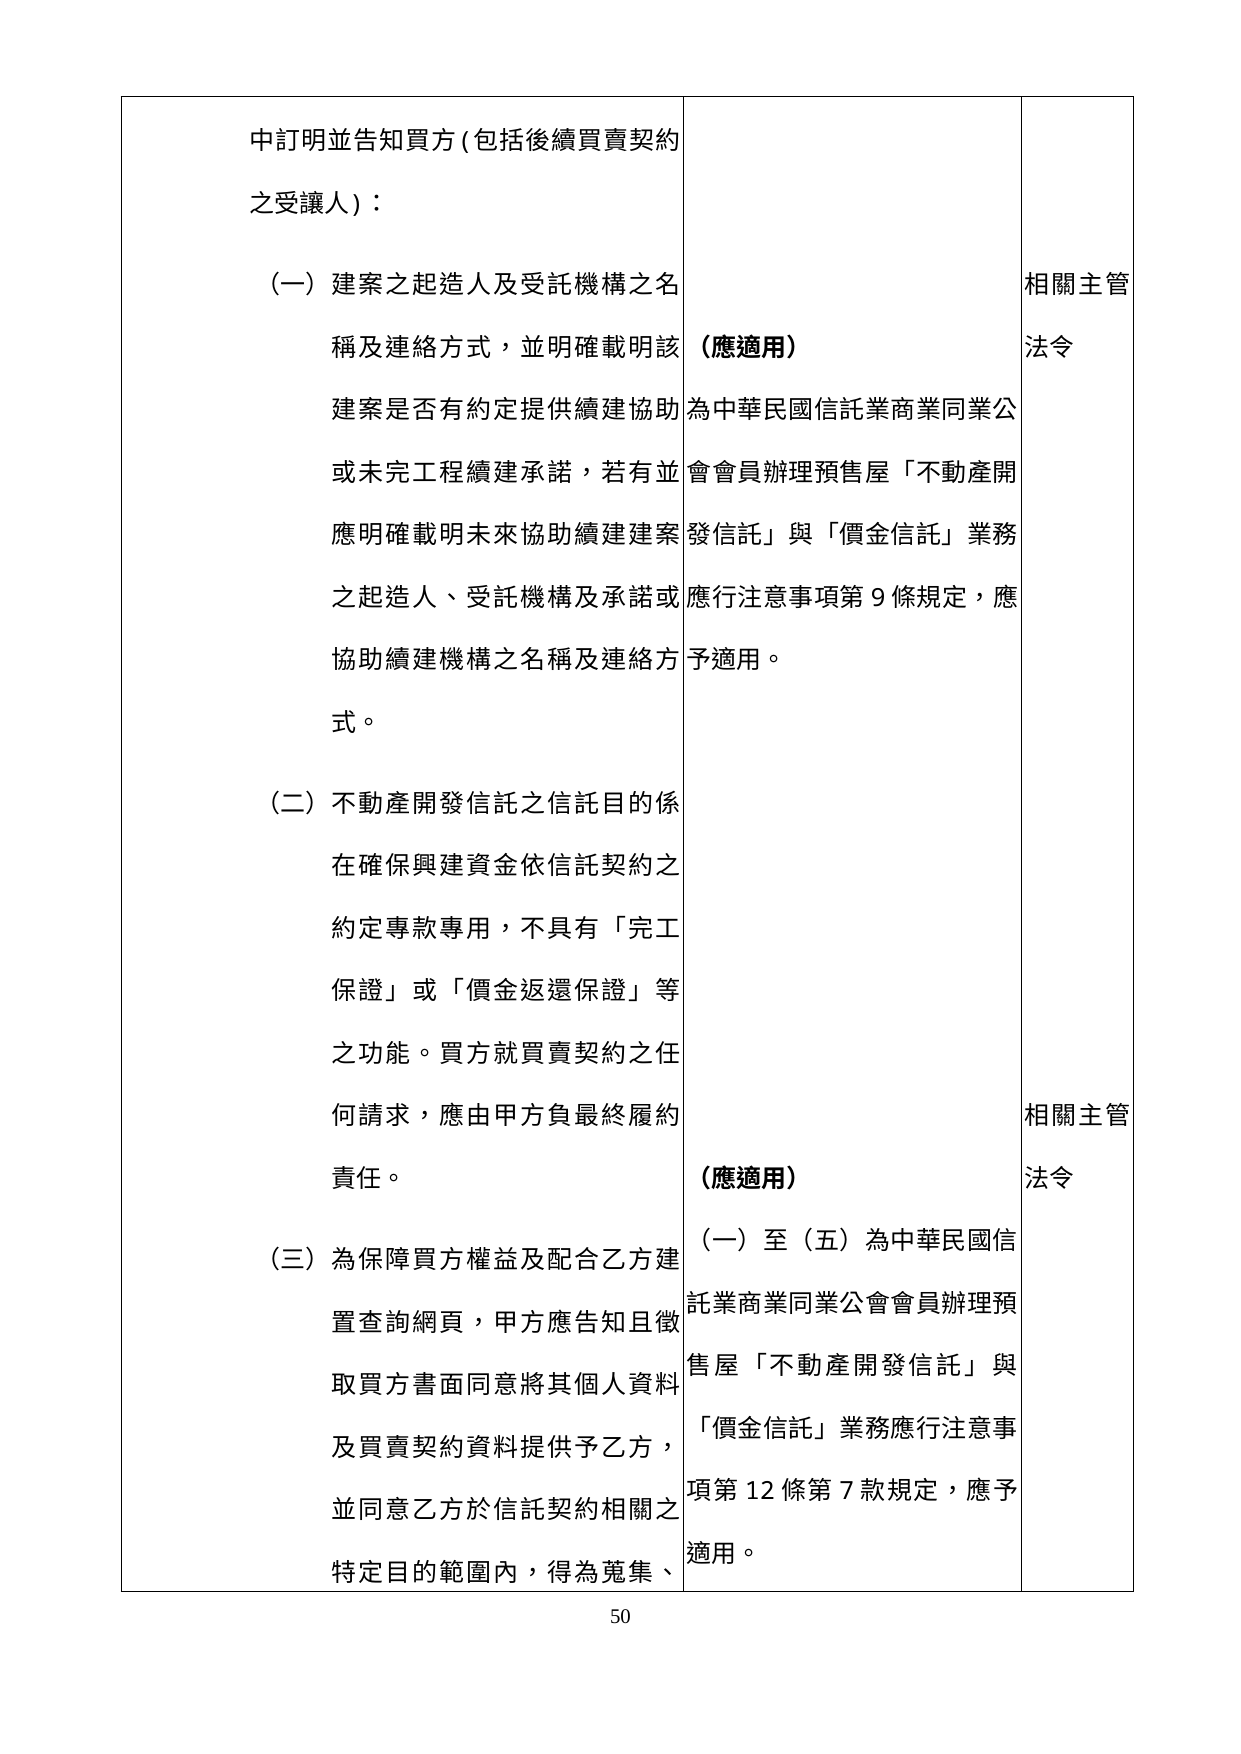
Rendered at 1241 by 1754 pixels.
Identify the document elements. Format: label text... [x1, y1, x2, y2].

table_cell 第八條 委託人之義務與責任 甲方聲明並擔保如下： （一）甲方係依中華民國法律設立（認許）且現仍合法存續之公司。 （二） 甲方已完成為簽署本契約所必要之公司內部程序，且甲方及代表或代理甲方簽署或履行本契約之自然人已取得為簽訂及履行本契約所需之一切授權、許可與核准。 （三） 甲方簽訂及履行本契約並未違反任何法令、政府命令、甲方之公司章程或甲方與第三人所簽訂之任何契約、協議、聲明、承諾、約定或其他義務。 （四） 因買賣契約個別糾紛（包括但不限於契約當事人有給付遲延或買賣標的之瑕疵擔保責任等），由甲方自行負責，乙方不因甲方與任何第三人之任何約定，而對於該第三人負任何責任。 甲方應提供本契約之影本或證明文件予買方，並應提供買賣契約之範本或影本予乙方留底備查。 於信託存續期間，甲方應就下列事項，每○個月提供經_______查核及至少每年提供經會計師查核簽認之報告，其查核內容至少應包含下列事項： （一）甲方應交付信託之金額、日期與實際交付信託是否相符。 （二）甲方告知乙方已收取買方所繳價金，是否有遲延未交付信託之情形。 甲方對於本專案預售屋買賣交易應有適當之防制措施，並應以下列方式控管： （一） 買賣契約應有編號，由甲方自行登錄及控管，並提供契約編號簿冊及載明買方資料予乙方。乙方得派員或委託 定期或不定期查核。 （二）影印、縮影照像或以電子檔案方式留存買方之各項證件。 甲方應將下列事項於買賣契約或其附件中訂明並告知買方(包括後續買賣契約之受讓人)： （一） 建案之起造人及受託機構之名稱及連絡方式，並明確載明該建案是否有約定提供續建協助或未完工程續建承諾，若有並應明確載明未來協助續建建案之起造人、受託機構及承諾或協助續建機構之名稱及連絡方式。 （二） 不動產開發信託之信託目的係在確保興建資金依信託契約之約定專款專用，不具有「完工保證」或「價金返還保證」等之功能。買方就買賣契約之任何請求，應由甲方負最終履約責任。 （三） 為保障買方權益及配合乙方建置查詢網頁，甲方應告知且徵取買方書面同意將其個人資料及買賣契約資料提供予乙方，並同意乙方於信託契約相關之特定目的範圍內，得為蒐集、處理、利用及揭露。但除法令、中華民國信託業商業同業公會會員辦理預售屋「不動產開發信託」與「價金信託」業務應行注意事項或信託契約約定應予公開或揭露者外，乙方應負保密之責任。 （四）買方所繳價金，除直接匯(存)入信託專戶者外，甲方至遲應於收訖該筆價金之次一營業日交付信託。但不論前述任一方式，其信託關係僅存在於乙方與甲方，並非存在於乙方與買方，買方所繳價金於甲方交付信託後方為信託財產，未存入信託專戶之價金非屬信託財產，不受本不動產開發信託之保障，就未存入信託專戶之價金所生之相關爭議應由買賣雙方自行協商。買方應於每次繳款後自行於乙方之查詢網頁查詢其所繳價金交付信託之明細，以確認其所繳價金是否已確實交付信託。查詢網址為：[ ]，查詢途徑為：[ ]。買方對該網頁之資訊如有任何疑問，應逕洽甲方或乙方處理。 （五）本契約第二條第四項「特定事由」發生時，買方對於可供分配信託財產之請求將因稅費、法定抵押權及抵押權等各項優先權利而受影響；買方就其未受償部分，應依買賣契約之約定向甲方請求。 （六） 本契約第二條第四項「特定事由」發生，如受託人認為有需要通知預售屋買方召開受益權人會議之情形，其受益權人會議之召集事由、召集程序、議決方法、表決權之計算及其他應遵循事項如本契約附件一所載，甲方應將其訂為買賣契約之一部分，與買賣契約有相同效力。 於信託存續期間內，因處理信託事務之需要，甲方應配合提供相關資料及證明文件予乙方；如因甲方提供之資料不實，致乙方或第三人受損害者，甲方應自負一切法律上責任。 甲方保證就信託財產之土地享有合法之所有權、使用權、處分權及建築之權利，且除本契約另有約定外，第三人無法對該土地或興建中建物主張任何權利。信託存續期間或信託關係消滅後，因信託財產本身之瑕疵所造成之損害，由甲方自行負擔。 買賣契約如有變更、無效、解除或終止之情事者，甲方應即通知乙方，如因怠為通知致生損害於乙方或第三人，或發生爭議者，甲方應自負一切法律上責任。 甲方有關出賣人之責任（包含但不限於開立統一發票交由買方收執）及因買賣所發生之一切稅捐、規費及代書費等，概由甲方自行負擔。 甲方之承攬廠商如發生下列事由之一，經甲方解除或終止承攬合約時，甲方應另行委任新承攬廠商並立即通知乙方： 無故停工達○個月以上； 無法如期完工； 違反承攬合約約定；或 _________。 [122, 97, 683, 1591]
table_cell 相關主管法令 相關主管法令 [1022, 97, 1133, 1591]
table_cell （應適用） 為中華民國信託業商業同業公會會員辦理預售屋「不動產開發信託」與「價金信託」業務應行注意事項第9條規定，應予適用。 （應適用） （一）至（五）為中華民國信託業商業同業公會會員辦理預售屋「不動產開發信託」與「價金信託」業務應行注意事項第12條第7款規定，應予適用。 [684, 97, 1021, 1591]
